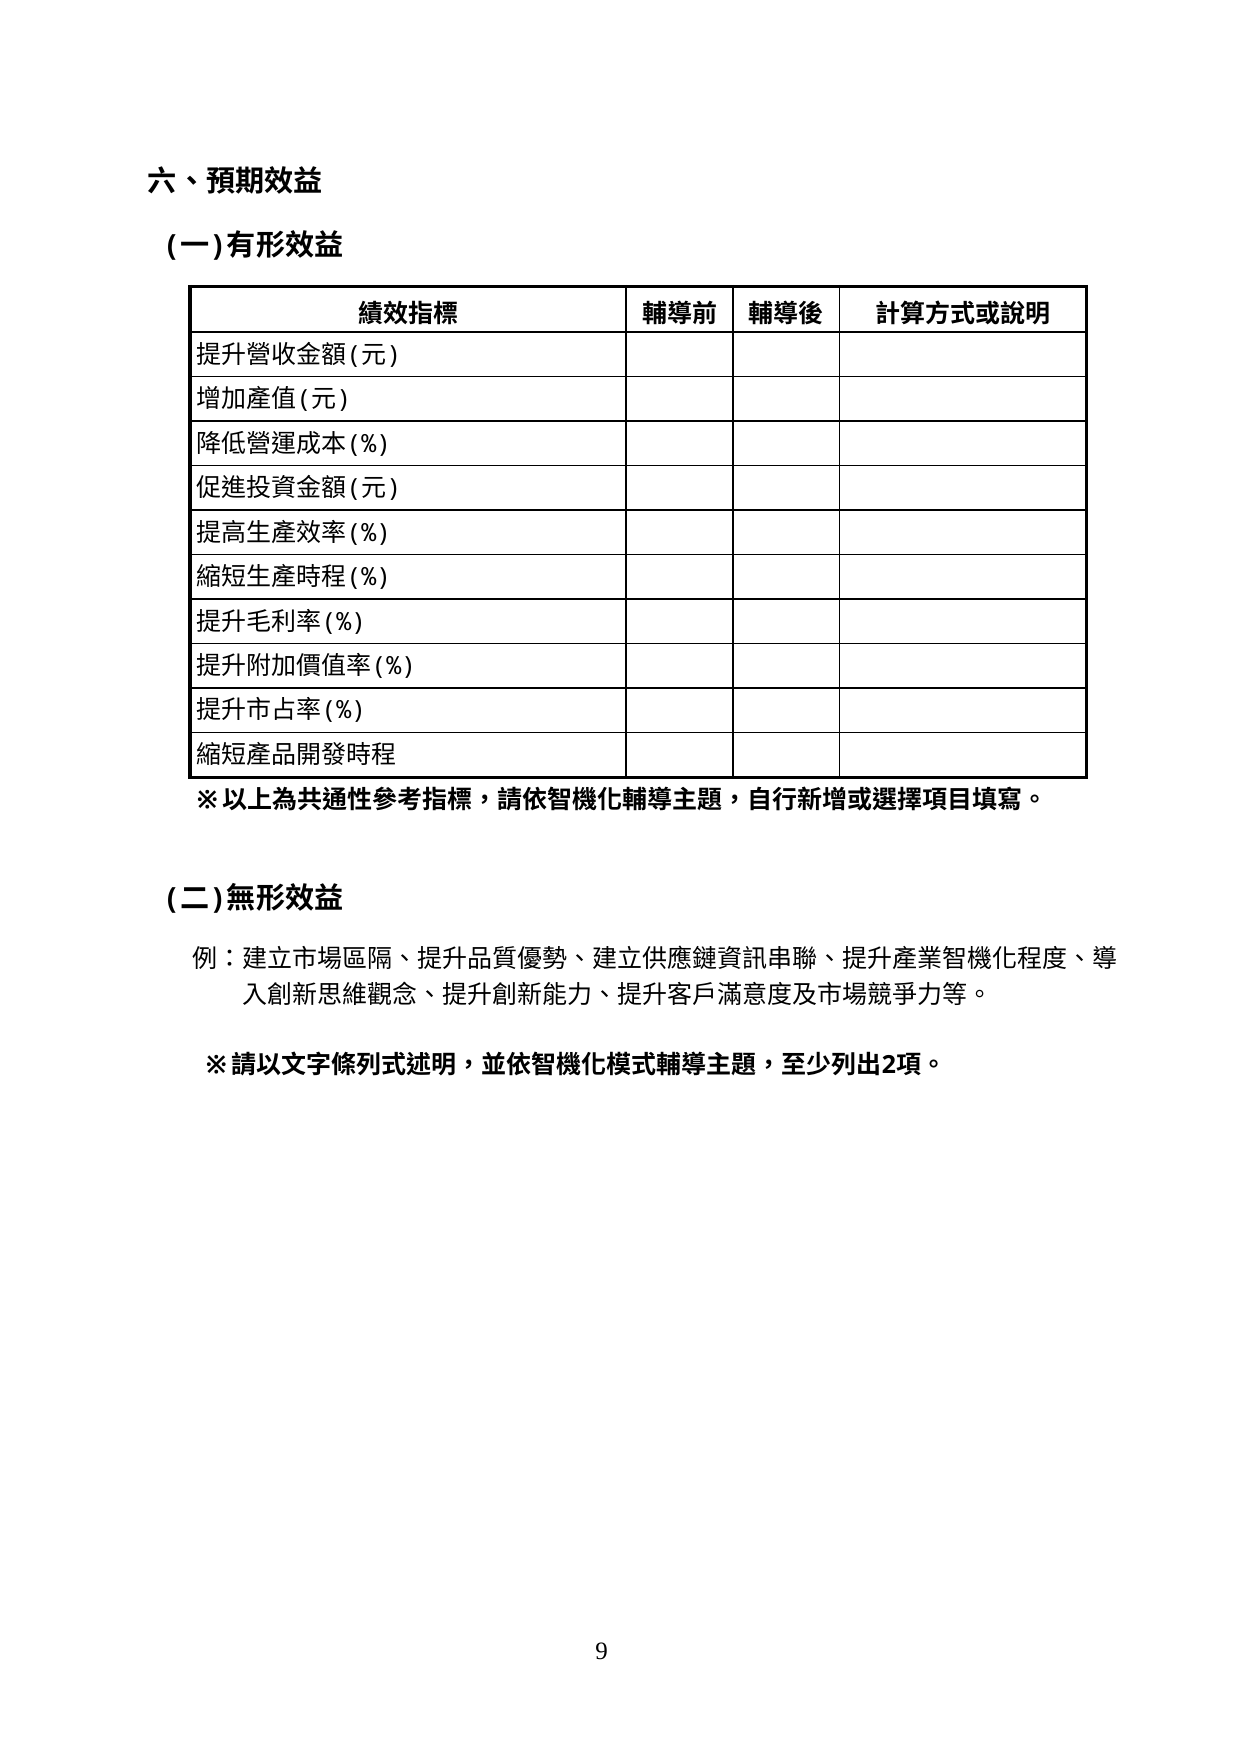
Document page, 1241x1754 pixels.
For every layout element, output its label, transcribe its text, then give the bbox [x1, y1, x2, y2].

table_cell [734, 733, 839, 776]
table_cell [734, 511, 839, 553]
table_cell [734, 689, 839, 731]
table_cell [840, 555, 1085, 598]
table_cell 提升營收金額(元) [192, 333, 625, 376]
table_cell [627, 333, 732, 376]
table_cell 促進投資金額(元) [192, 466, 625, 509]
table_cell 縮短生產時程(%) [192, 555, 625, 598]
table_header 績效指標 [192, 288, 625, 331]
table_cell [840, 377, 1085, 420]
table_cell [734, 333, 839, 376]
table_header 輔導後 [734, 288, 839, 331]
text ※以上為共通性參考指標，請依智機化輔導主題，自行新增或選擇項目填寫。 [192, 779, 1122, 815]
table_cell [734, 600, 839, 642]
table_cell [840, 689, 1085, 731]
table_cell [840, 333, 1085, 376]
table_cell [627, 733, 732, 776]
table_cell [627, 600, 732, 642]
table_cell [734, 644, 839, 687]
table_cell [627, 466, 732, 509]
table_cell 提高生產效率(%) [192, 511, 625, 553]
table_cell [734, 377, 839, 420]
subtitle 六、預期效益 [148, 158, 1122, 200]
text (一)有形效益 [162, 221, 1122, 264]
table_cell [734, 422, 839, 464]
table_cell [734, 555, 839, 598]
text 例：建立市場區隔、提升品質優勢、建立供應鏈資訊串聯、提升產業智機化程度、導入創新思維觀念、提升創新能力、提升客戶滿意度及市場競爭力等。 [192, 938, 1122, 1011]
table_cell [840, 600, 1085, 642]
table_cell [734, 466, 839, 509]
table_cell [627, 422, 732, 464]
table_cell 縮短產品開發時程 [192, 733, 625, 776]
table_header 輔導前 [627, 288, 732, 331]
table_cell [840, 466, 1085, 509]
table_cell [627, 689, 732, 731]
table_cell 增加產值(元) [192, 377, 625, 420]
table_cell [627, 555, 732, 598]
table_cell [840, 644, 1085, 687]
table_cell 提升附加價值率(%) [192, 644, 625, 687]
table_cell [627, 511, 732, 553]
table_cell [840, 422, 1085, 464]
text ※請以文字條列式述明，並依智機化模式輔導主題，至少列出2項。 [201, 1045, 1122, 1081]
table_cell [840, 511, 1085, 553]
table_cell 提升市占率(%) [192, 689, 625, 731]
table_cell 降低營運成本(%) [192, 422, 625, 464]
table_header 計算方式或說明 [840, 288, 1085, 331]
table_cell [627, 377, 732, 420]
text (二)無形效益 [162, 875, 1122, 917]
table_cell [840, 733, 1085, 776]
table_cell [627, 644, 732, 687]
table_cell 提升毛利率(%) [192, 600, 625, 642]
